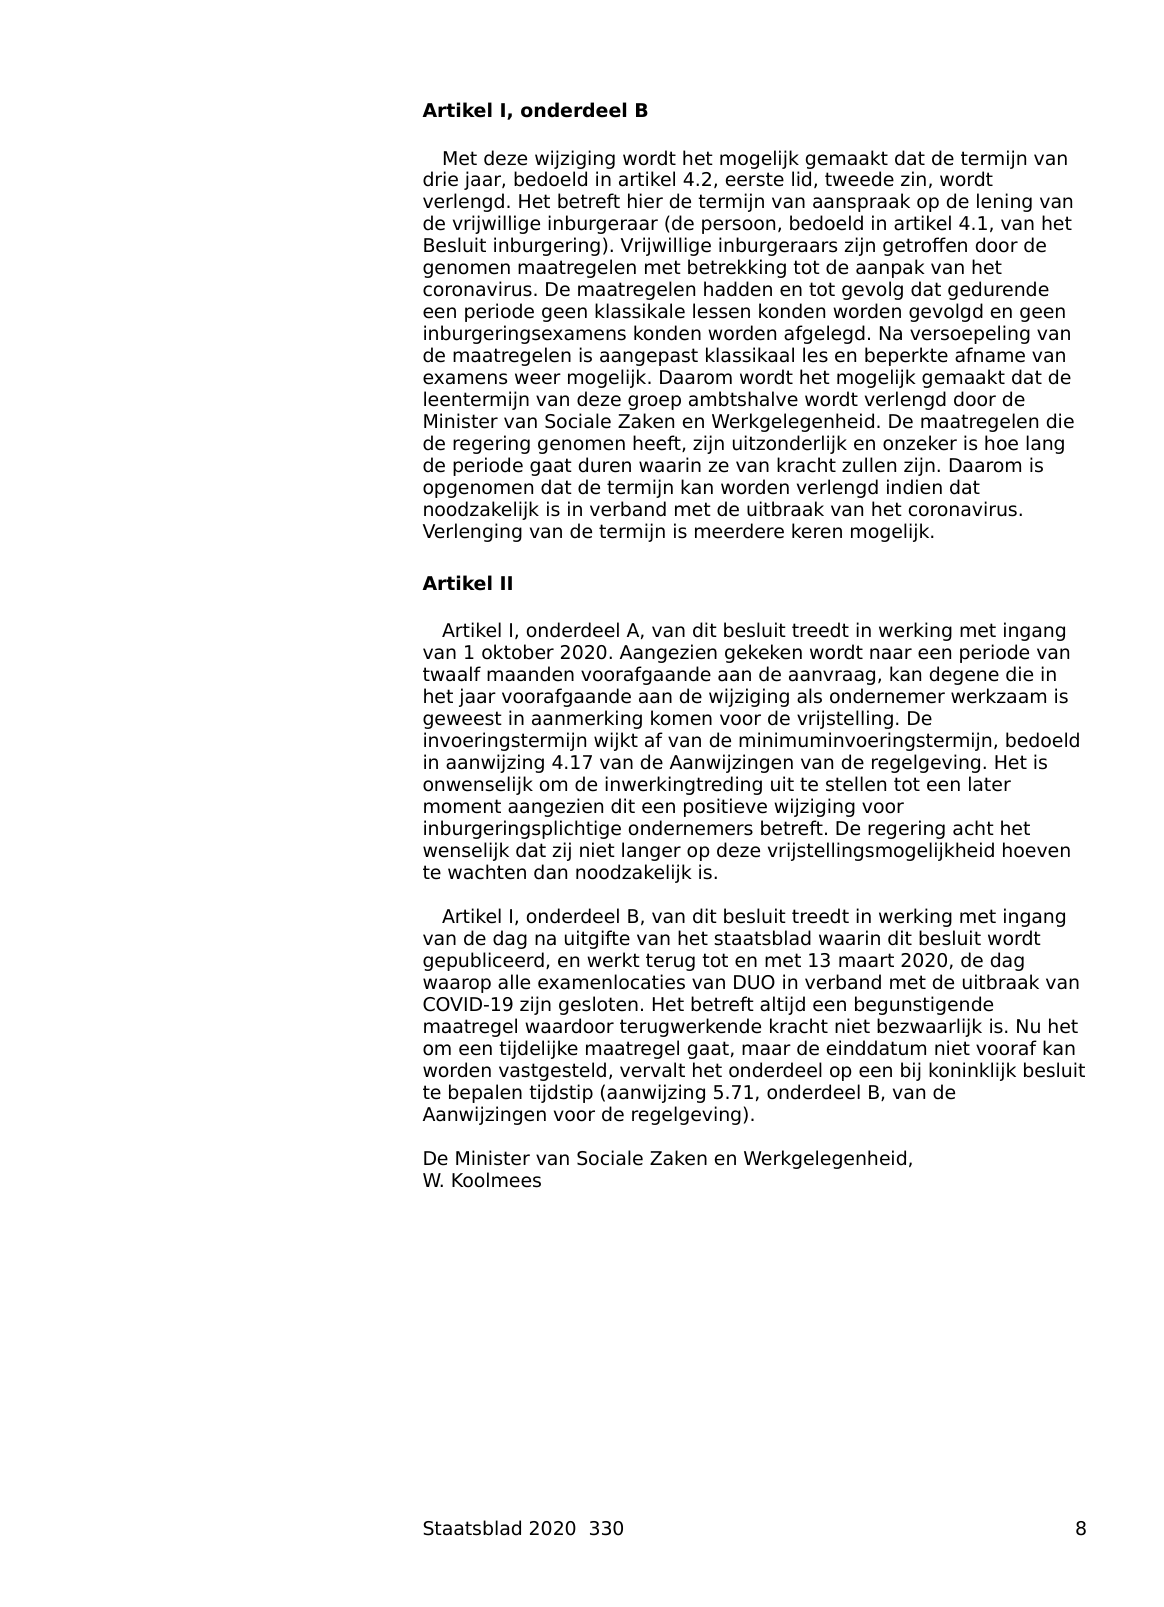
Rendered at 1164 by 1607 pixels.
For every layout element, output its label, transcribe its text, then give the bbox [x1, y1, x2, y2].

text Artikel I, onderdeel A, van dit besluit treedt in werking met ingang van 1 oktober 2020. Aangezien gekeken wordt naar een periode van twaalf maanden voorafgaande aan de aanvraag, kan degene die in het jaar voorafgaande aan de wijziging als ondernemer werkzaam is geweest in aanmerking komen voor de vrijstelling. De invoeringstermijn wijkt af van de minimuminvoeringstermijn, bedoeld in aanwijzing 4.17 van de Aanwijzingen van de regelgeving. Het is onwenselijk om de inwerkingtreding uit te stellen tot een later moment aangezien dit een positieve wijziging voor inburgeringsplichtige ondernemers betreft. De regering acht het wenselijk dat zij niet langer op deze vrijstellingsmogelijkheid hoeven te wachten dan noodzakelijk is. [422, 620, 1087, 884]
text De Minister van Sociale Zaken en Werkgelegenheid, W. Koolmees [422, 1148, 1087, 1192]
subtitle Artikel I, onderdeel B [422, 100, 1087, 122]
text Met deze wijziging wordt het mogelijk gemaakt dat de termijn van drie jaar, bedoeld in artikel 4.2, eerste lid, tweede zin, wordt verlengd. Het betreft hier de termijn van aanspraak op de lening van de vrijwillige inburgeraar (de persoon, bedoeld in artikel 4.1, van het Besluit inburgering). Vrijwillige inburgeraars zijn getroffen door de genomen maatregelen met betrekking tot de aanpak van het coronavirus. De maatregelen hadden en tot gevolg dat gedurende een periode geen klassikale lessen konden worden gevolgd en geen inburgeringsexamens konden worden afgelegd. Na versoepeling van de maatregelen is aangepast klassikaal les en beperkte afname van examens weer mogelijk. Daarom wordt het mogelijk gemaakt dat de leentermijn van deze groep ambtshalve wordt verlengd door de Minister van Sociale Zaken en Werkgelegenheid. De maatregelen die de regering genomen heeft, zijn uitzonderlijk en onzeker is hoe lang de periode gaat duren waarin ze van kracht zullen zijn. Daarom is opgenomen dat de termijn kan worden verlengd indien dat noodzakelijk is in verband met de uitbraak van het coronavirus. Verlenging van de termijn is meerdere keren mogelijk. [422, 147, 1087, 543]
subtitle Artikel II [422, 573, 1087, 595]
text Artikel I, onderdeel B, van dit besluit treedt in werking met ingang van de dag na uitgifte van het staatsblad waarin dit besluit wordt gepubliceerd, en werkt terug tot en met 13 maart 2020, de dag waarop alle examenlocaties van DUO in verband met de uitbraak van COVID-19 zijn gesloten. Het betreft altijd een begunstigende maatregel waardoor terugwerkende kracht niet bezwaarlijk is. Nu het om een tijdelijke maatregel gaat, maar de einddatum niet vooraf kan worden vastgesteld, vervalt het onderdeel op een bij koninklijk besluit te bepalen tijdstip (aanwijzing 5.71, onderdeel B, van de Aanwijzingen voor de regelgeving). [422, 906, 1087, 1126]
